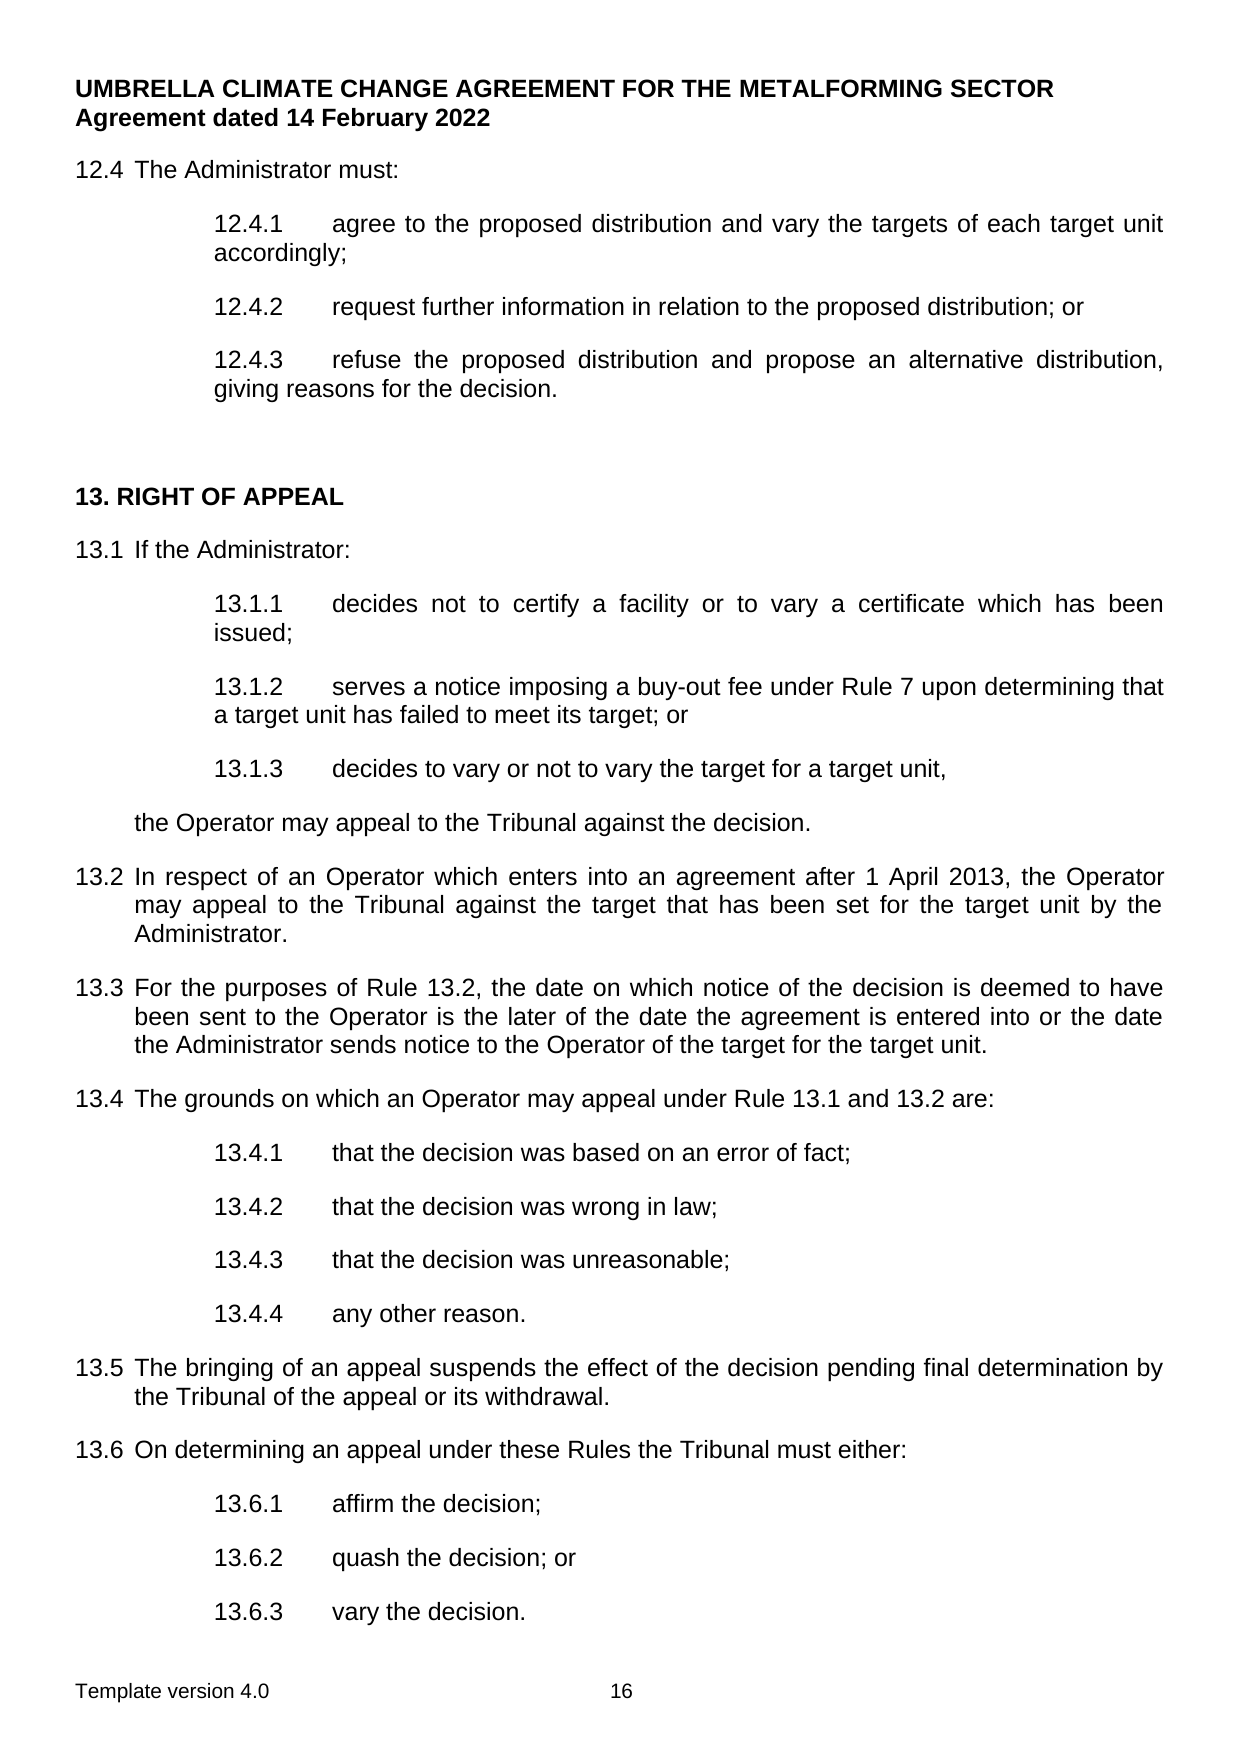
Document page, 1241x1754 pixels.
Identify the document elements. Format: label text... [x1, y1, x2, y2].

list serves a notice imposing a buy-out fee under Rule 7 upon determining that a target unit has failed to meet its target; or [214, 671, 1165, 729]
list The grounds on which an Operator may appeal under Rule 13.1 and 13.2 are: [75, 1084, 1165, 1113]
list For the purposes of Rule 13.2, the date on which notice of the decision is deemed to have been sent to the Operator is the later of the date the agreement is entered into or the date the Administrator sends notice to the Operator of the target for the target unit. [75, 973, 1165, 1059]
list quash the decision; or [214, 1543, 1165, 1571]
list decides to vary or not to vary the target for a target unit, [214, 754, 1165, 783]
list The bringing of an appeal suspends the effect of the decision pending final determination by the Tribunal of the appeal or its withdrawal. [75, 1353, 1165, 1410]
list In respect of an Operator which enters into an agreement after 1 April 2013, the Operator may appeal to the Tribunal against the target that has been set for the target unit by the Administrator. [75, 861, 1165, 948]
list request further information in relation to the proposed distribution; or [214, 291, 1165, 320]
text the Operator may appeal to the Tribunal against the decision. [134, 808, 1165, 836]
list that the decision was unreasonable; [214, 1245, 1165, 1274]
list If the Administrator: [75, 535, 1165, 564]
list vary the decision. [214, 1596, 1165, 1625]
list agree to the proposed distribution and vary the targets of each target unit accordingly; [214, 209, 1165, 266]
list affirm the decision; [214, 1489, 1165, 1518]
list decides not to certify a facility or to vary a certificate which has been issued; [214, 589, 1165, 646]
list The Administrator must: [75, 155, 1165, 184]
list RIGHT OF APPEAL [75, 481, 1165, 510]
list any other reason. [214, 1299, 1165, 1328]
list that the decision was wrong in law; [214, 1191, 1165, 1220]
list refuse the proposed distribution and propose an alternative distribution, giving reasons for the decision. [214, 345, 1165, 403]
list that the decision was based on an error of fact; [214, 1138, 1165, 1166]
list On determining an appeal under these Rules the Tribunal must either: [75, 1435, 1165, 1464]
